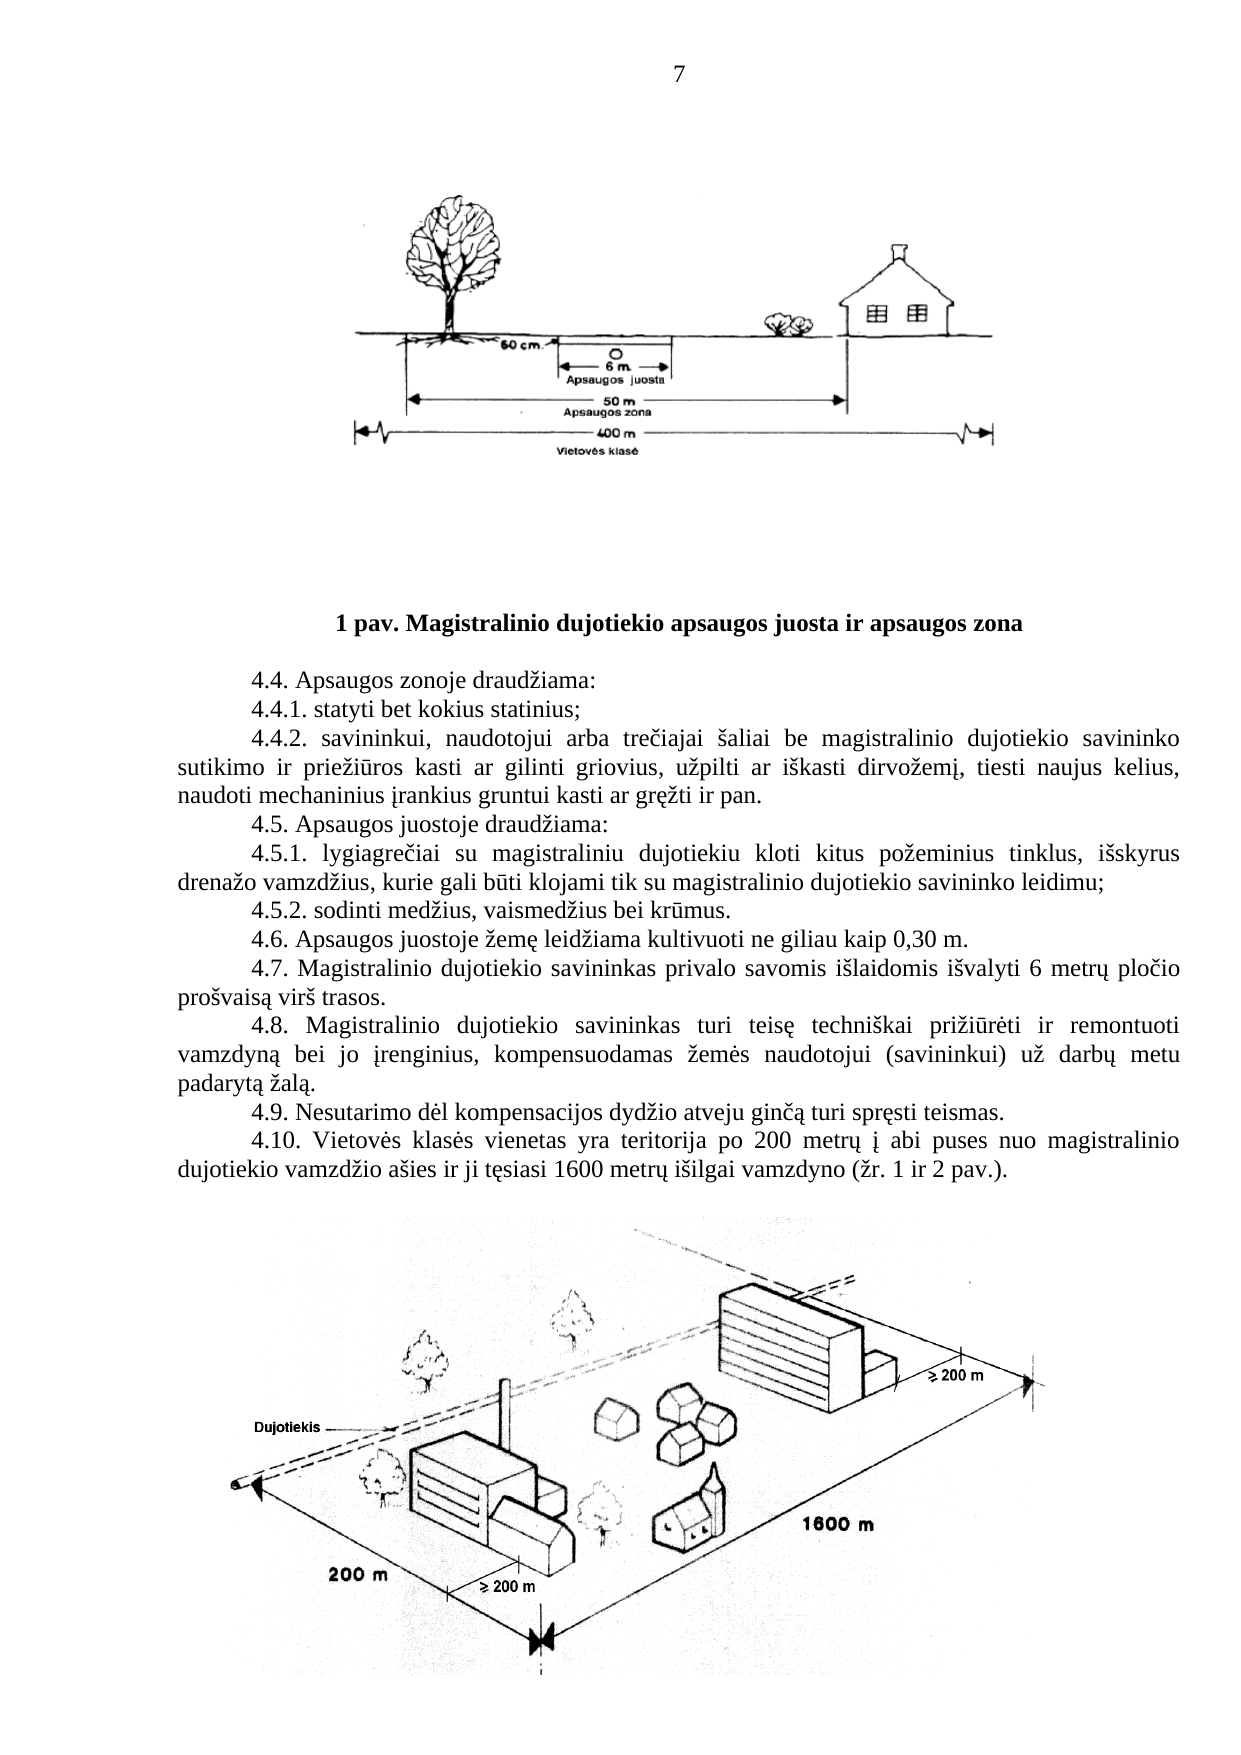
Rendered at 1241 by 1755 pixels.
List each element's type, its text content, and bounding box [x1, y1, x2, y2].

text 4.4. Apsaugos zonoje draudžiama: [177, 665, 1181, 694]
table_header [177, 118, 324, 579]
text 4.5.2. sodinti medžius, vaismedžius bei krūmus. [177, 895, 1181, 924]
text 4.6. Apsaugos juostoje žemę leidžiama kultivuoti ne giliau kaip 0,30 m. [177, 924, 1181, 953]
table_header [1034, 118, 1181, 579]
text 4.7. Magistralinio dujotiekio savininkas privalo savomis išlaidomis išvalyti 6 metrų pločio prošvaisą virš trasos. [177, 953, 1181, 1010]
text 4.4.1. statyti bet kokius statinius; [177, 694, 1181, 723]
text 4.5. Apsaugos juostoje draudžiama: [177, 809, 1181, 838]
text 4.8. Magistralinio dujotiekio savininkas turi teisę techniškai prižiūrėti ir remontuoti vamzdyną bei jo įrenginius, kompensuodamas žemės naudotojui (savininkui) už darbų metu padarytą žalą. [177, 1010, 1181, 1097]
text 1 pav. Magistralinio dujotiekio apsaugos juosta ir apsaugos zona [177, 608, 1181, 637]
text 4.5.1. lygiagrečiai su magistraliniu dujotiekiu kloti kitus požeminius tinklus, išskyrus drenažo vamzdžius, kurie gali būti klojami tik su magistralinio dujotiekio savininko leidimu; [177, 838, 1181, 895]
text 4.4.2. savininkui, naudotojui arba trečiajai šaliai be magistralinio dujotiekio savininko sutikimo ir priežiūros kasti ar gilinti griovius, užpilti ar iškasti dirvožemį, tiesti naujus kelius, naudoti mechaninius įrankius gruntui kasti ar gręžti ir pan. [177, 723, 1181, 809]
text 4.10. Vietovės klasės vienetas yra teritorija po 200 metrų į abi puses nuo magistralinio dujotiekio vamzdžio ašies ir ji tęsiasi 1600 metrų išilgai vamzdyno (žr. 1 ir 2 pav.). [177, 1125, 1181, 1183]
text 4.9. Nesutarimo dėl kompensacijos dydžio atveju ginčą turi spręsti teismas. [177, 1097, 1181, 1125]
